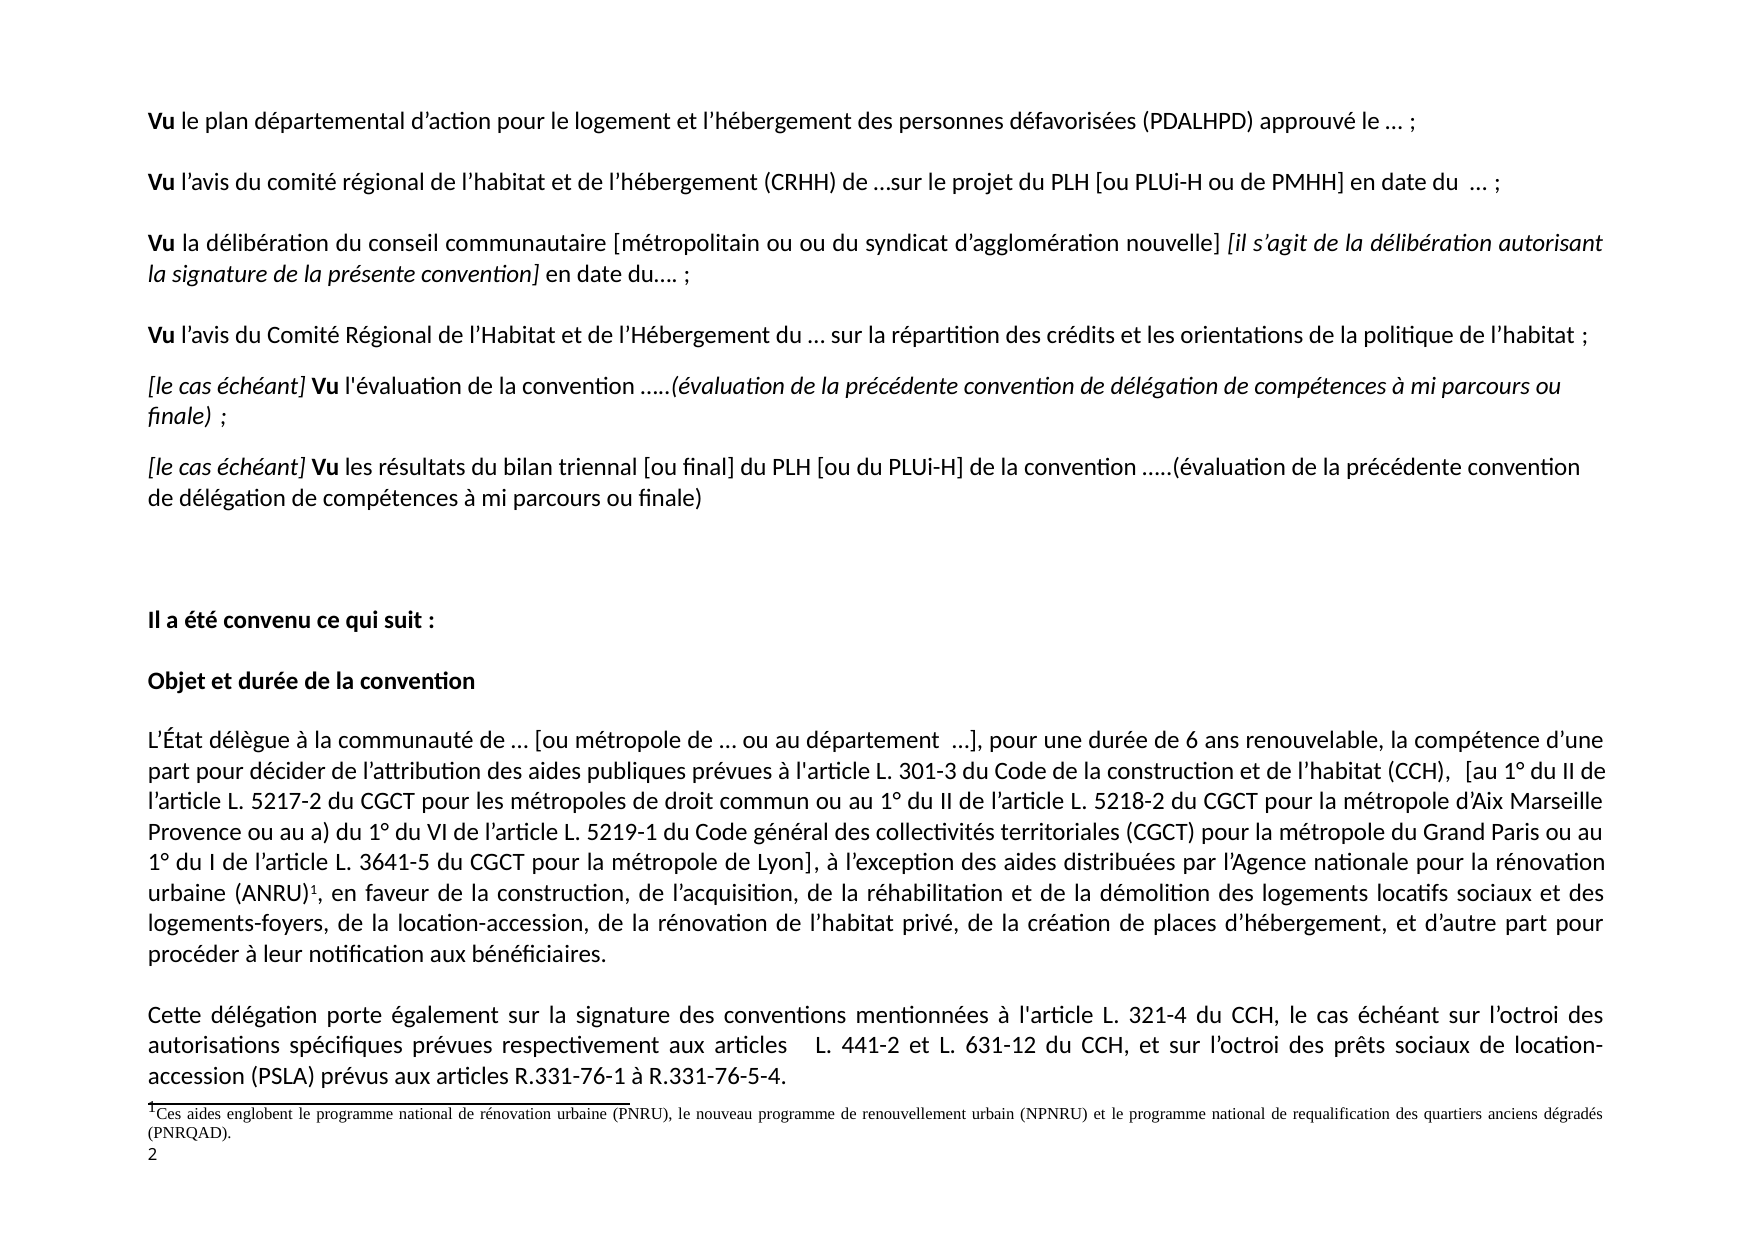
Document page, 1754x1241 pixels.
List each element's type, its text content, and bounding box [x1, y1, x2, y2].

text L’État délègue à la communauté de … [ou métropole de … ou au département …], pour une durée de 6 ans renouvelable, la compétence d’une part pour décider de l’attribution des aides publiques prévues à l'article L. 301-3 du Code de la construction et de l’habitat (CCH), [au 1° du II de l’article L. 5217-2 du CGCT pour les métropoles de droit commun ou au 1° du II de l’article L. 5218-2 du CGCT pour la métropole d’Aix Marseille Provence ou au a) du 1° du VI de l’article L. 5219-1 du Code général des collectivités territoriales (CGCT) pour la métropole du Grand Paris ou au 1° du I de l’article L. 3641-5 du CGCT pour la métropole de Lyon], à l’exception des aides distribuées par l’Agence nationale pour la rénovation urbaine (ANRU), en faveur de la construction, de l’acquisition, de la réhabilitation et de la démolition des logements locatifs sociaux et des logements-foyers, de la location-accession, de la rénovation de l’habitat privé, de la création de places d’hébergement, et d’autre part pour procéder à leur notification aux bénéficiaires. [148, 724, 1606, 968]
text Cette délégation porte également sur la signature des conventions mentionnées à l'article L. 321-4 du CCH, le cas échéant sur l’octroi des autorisations spécifiques prévues respectivement aux articles L. 441-2 et L. 631-12 du CCH, et sur l’octroi des prêts sociaux de location-accession (PSLA) prévus aux articles R.331-76-1 à R.331-76-5-4. [148, 999, 1606, 1091]
text [le cas échéant] Vu l'évaluation de la convention …..(évaluation de la précédente convention de délégation de compétences à mi parcours ou finale) ; [148, 370, 1606, 431]
subtitle Vu la délibération du conseil communautaire [métropolitain ou ou du syndicat d’agglomération nouvelle] [il s’agit de la délibération autorisant la signature de la présente convention] en date du…. ; [148, 228, 1606, 289]
subtitle Objet et durée de la convention [148, 665, 1606, 696]
text Vu l’avis du Comité Régional de l’Habitat et de l’Hébergement du … sur la répartition des crédits et les orientations de la politique de l’habitat ; [148, 319, 1606, 350]
text [le cas échéant] Vu les résultats du bilan triennal [ou final] du PLH [ou du PLUi-H] de la convention …..(évaluation de la précédente convention de délégation de compétences à mi parcours ou finale) [148, 451, 1606, 512]
text Vu l’avis du comité régional de l’habitat et de l’hébergement (CRHH) de …sur le projet du PLH [ou PLUi-H ou de PMHH] en date du … ; [148, 167, 1606, 197]
text Il a été convenu ce qui suit : [148, 604, 1606, 634]
text Vu le plan départemental d’action pour le logement et l’hébergement des personnes défavorisées (PDALHPD) approuvé le … ; [148, 106, 1606, 136]
text Ces aides englobent le programme national de rénovation urbaine (PNRU), le nouveau programme de renouvellement urbain (NPNRU) et le programme national de requalification des quartiers anciens dégradés (PNRQAD). [148, 1104, 1606, 1142]
